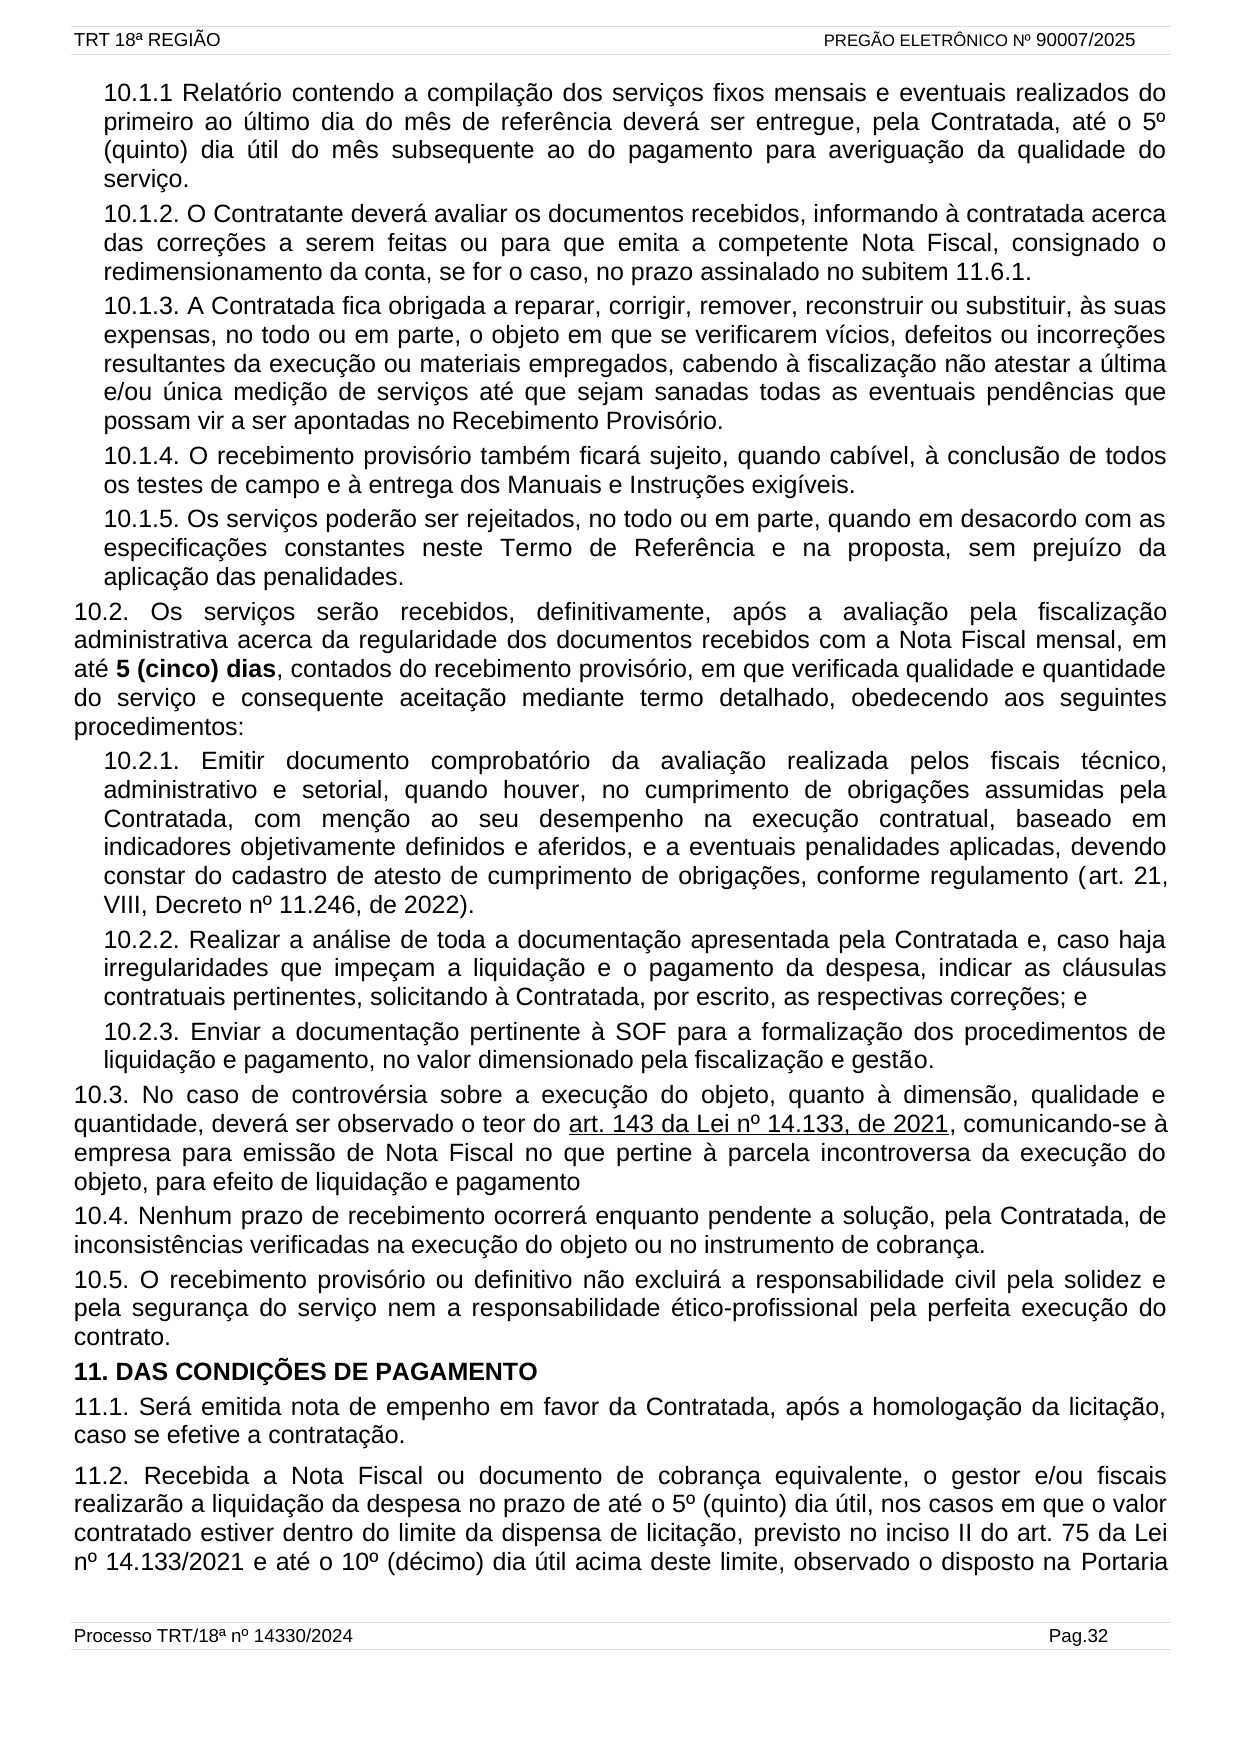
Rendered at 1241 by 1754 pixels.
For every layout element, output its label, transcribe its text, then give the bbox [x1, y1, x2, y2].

text 11. DAS CONDIÇÕES DE PAGAMENTO [74, 1357, 1168, 1386]
text 10.5. O recebimento provisório ou definitivo não excluirá a responsabilidade civil pela solidez e pela segurança do serviço nem a responsabilidade ético-profissional pela perfeita execução do contrato. [74, 1264, 1168, 1351]
text 10.2.1. Emitir documento comprobatório da avaliação realizada pelos fiscais técnico, administrativo e setorial, quando houver, no cumprimento de obrigações assumidas pela Contratada, com menção ao seu desempenho na execução contratual, baseado em indicadores objetivamente definidos e aferidos, e a eventuais penalidades aplicadas, devendo constar do cadastro de atesto de cumprimento de obrigações, conforme regulamento (art. 21, VIII, Decreto nº 11.246, de 2022). [103, 746, 1168, 919]
text 10.1.2. O Contratante deverá avaliar os documentos recebidos, informando à contratada acerca das correções a serem feitas ou para que emita a competente Nota Fiscal, consignado o redimensionamento da conta, se for o caso, no prazo assinalado no subitem 11.6.1. [103, 199, 1168, 285]
text 10.1.1 Relatório contendo a compilação dos serviços fixos mensais e eventuais realizados do primeiro ao último dia do mês de referência deverá ser entregue, pela Contratada, até o 5º (quinto) dia útil do mês subsequente ao do pagamento para averiguação da qualidade do serviço. [103, 78, 1168, 193]
text 11.1. Será emitida nota de empenho em favor da Contratada, após a homologação da licitação, caso se efetive a contratação. [74, 1391, 1168, 1449]
text 10.2.3. Enviar a documentação pertinente à SOF para a formalização dos procedimentos de liquidação e pagamento, no valor dimensionado pela fiscalização e gestão. [103, 1017, 1168, 1074]
text 10.3. No caso de controvérsia sobre a execução do objeto, quanto à dimensão, qualidade e quantidade, deverá ser observado o teor do art. 143 da Lei nº 14.133, de 2021, comunicando-se à empresa para emissão de Nota Fiscal no que pertine à parcela incontroversa da execução do objeto, para efeito de liquidação e pagamento [74, 1080, 1168, 1195]
text 10.2.2. Realizar a análise de toda a documentação apresentada pela Contratada e, caso haja irregularidades que impeçam a liquidação e o pagamento da despesa, indicar as cláusulas contratuais pertinentes, solicitando à Contratada, por escrito, as respectivas correções; e [103, 924, 1168, 1011]
text 10.2. Os serviços serão recebidos, definitivamente, após a avaliação pela fiscalização administrativa acerca da regularidade dos documentos recebidos com a Nota Fiscal mensal, em até 5 (cinco) dias, contados do recebimento provisório, em que verificada qualidade e quantidade do serviço e consequente aceitação mediante termo detalhado, obedecendo aos seguintes procedimentos: [74, 596, 1168, 740]
text 10.4. Nenhum prazo de recebimento ocorrerá enquanto pendente a solução, pela Contratada, de inconsistências verificadas na execução do objeto ou no instrumento de cobrança. [74, 1201, 1168, 1259]
text 10.1.4. O recebimento provisório também ficará sujeito, quando cabível, à conclusão de todos os testes de campo e à entrega dos Manuais e Instruções exigíveis. [103, 441, 1168, 498]
text 11.2. Recebida a Nota Fiscal ou documento de cobrança equivalente, o gestor e/ou fiscais realizarão a liquidação da despesa no prazo de até o 5º (quinto) dia útil, nos casos em que o valor contratado estiver dentro do limite da dispensa de licitação, previsto no inciso II do art. 75 da Lei nº 14.133/2021 e até o 10º (décimo) dia útil acima deste limite, observado o disposto na Portaria [74, 1461, 1168, 1576]
text 10.1.5. Os serviços poderão ser rejeitados, no todo ou em parte, quando em desacordo com as especificações constantes neste Termo de Referência e na proposta, sem prejuízo da aplicação das penalidades. [103, 504, 1168, 591]
text 10.1.3. A Contratada fica obrigada a reparar, corrigir, remover, reconstruir ou substituir, às suas expensas, no todo ou em parte, o objeto em que se verificarem vícios, defeitos ou incorreções resultantes da execução ou materiais empregados, cabendo à fiscalização não atestar a última e/ou única medição de serviços até que sejam sanadas todas as eventuais pendências que possam vir a ser apontadas no Recebimento Provisório. [103, 291, 1168, 435]
